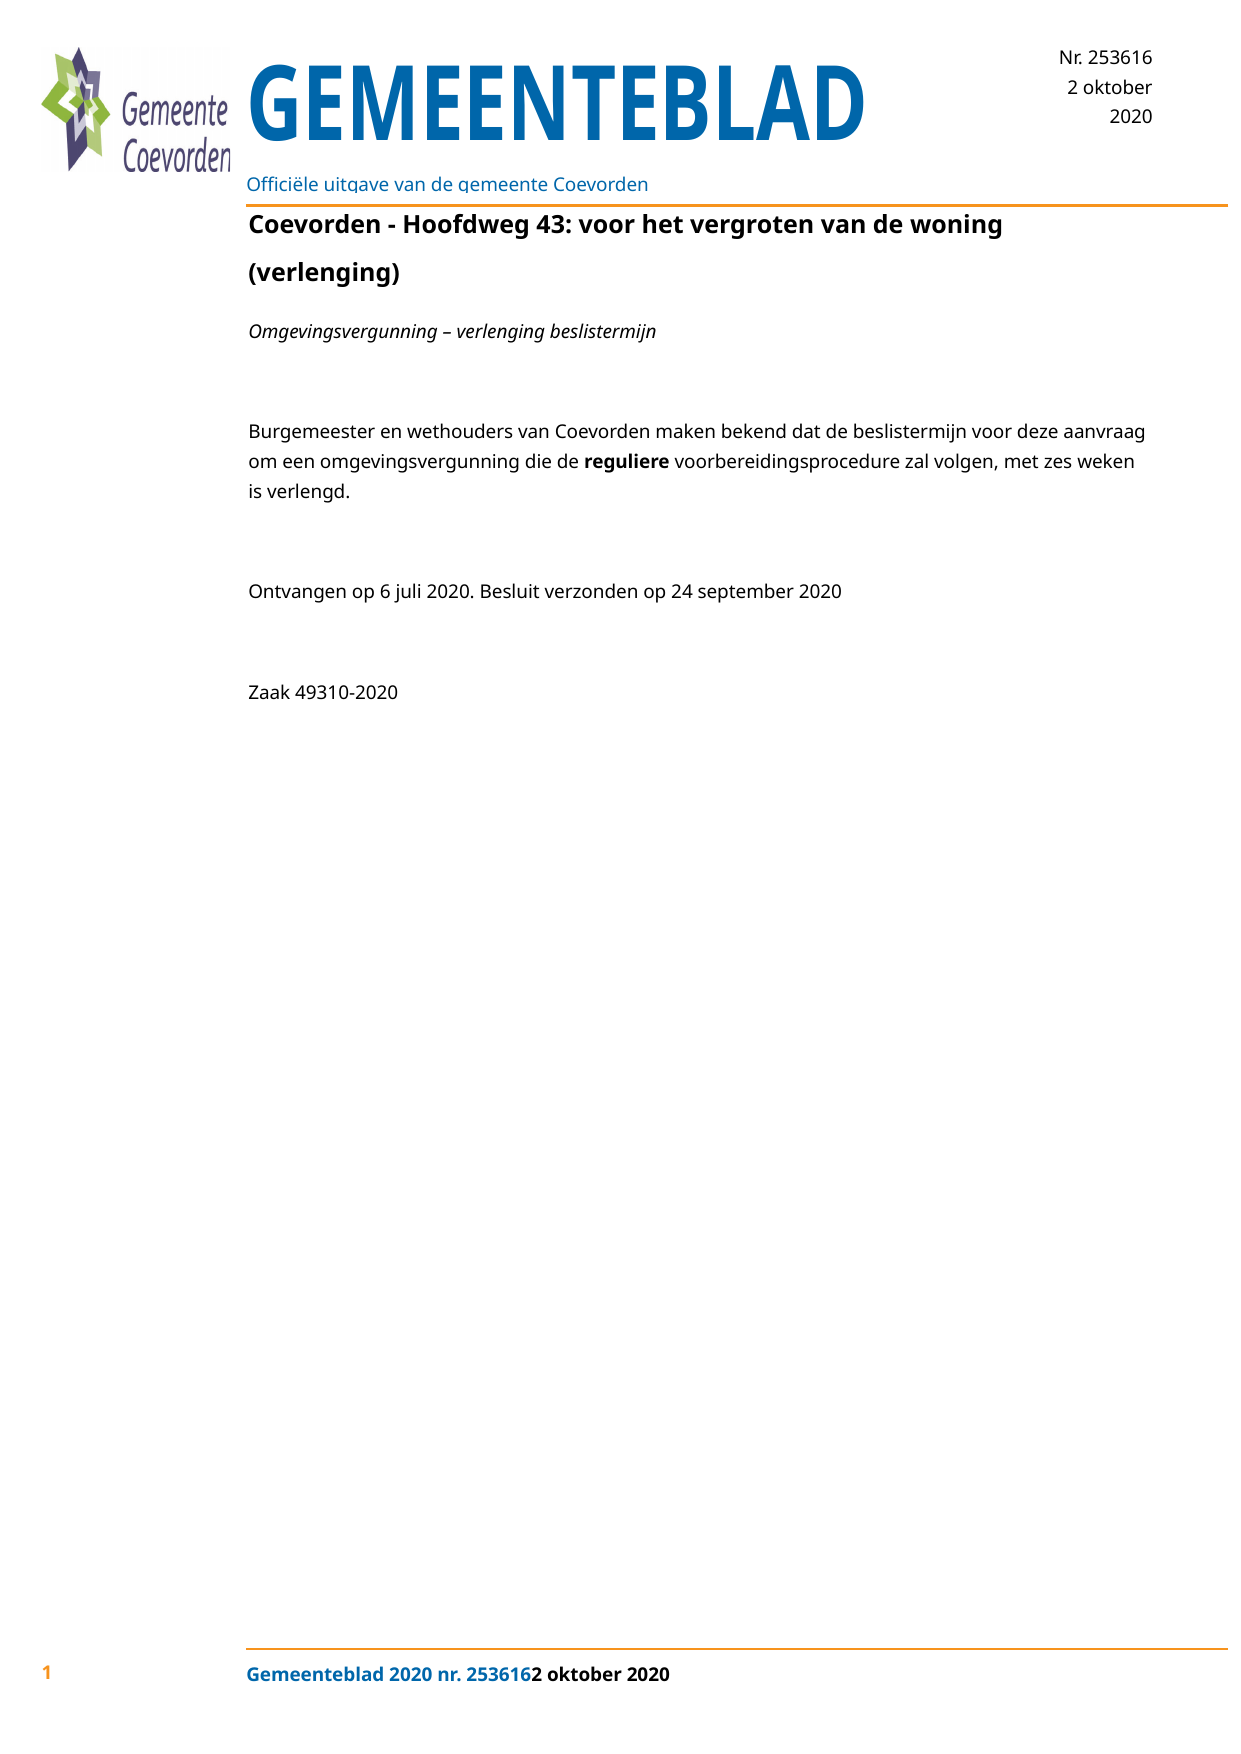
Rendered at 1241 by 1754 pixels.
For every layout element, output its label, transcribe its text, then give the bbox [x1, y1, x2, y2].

text Omgevingsvergunning – verlenging beslistermijn [248, 318, 1152, 344]
text Burgemeester en wethouders van Coevorden maken bekend dat de beslistermijn voor deze aanvraag om een omgevingsvergunning die de reguliere voorbereidingsprocedure zal volgen, met zes weken is verlengd. [248, 419, 1152, 504]
picture [41, 47, 231, 172]
text Coevorden - Hoofdweg 43: voor het vergroten van de woning (verlenging) [248, 207, 1152, 288]
text Ontvangen op 6 juli 2020. Besluit verzonden op 24 september 2020 [248, 579, 1152, 604]
text Zaak 49310-2020 [248, 679, 1152, 705]
